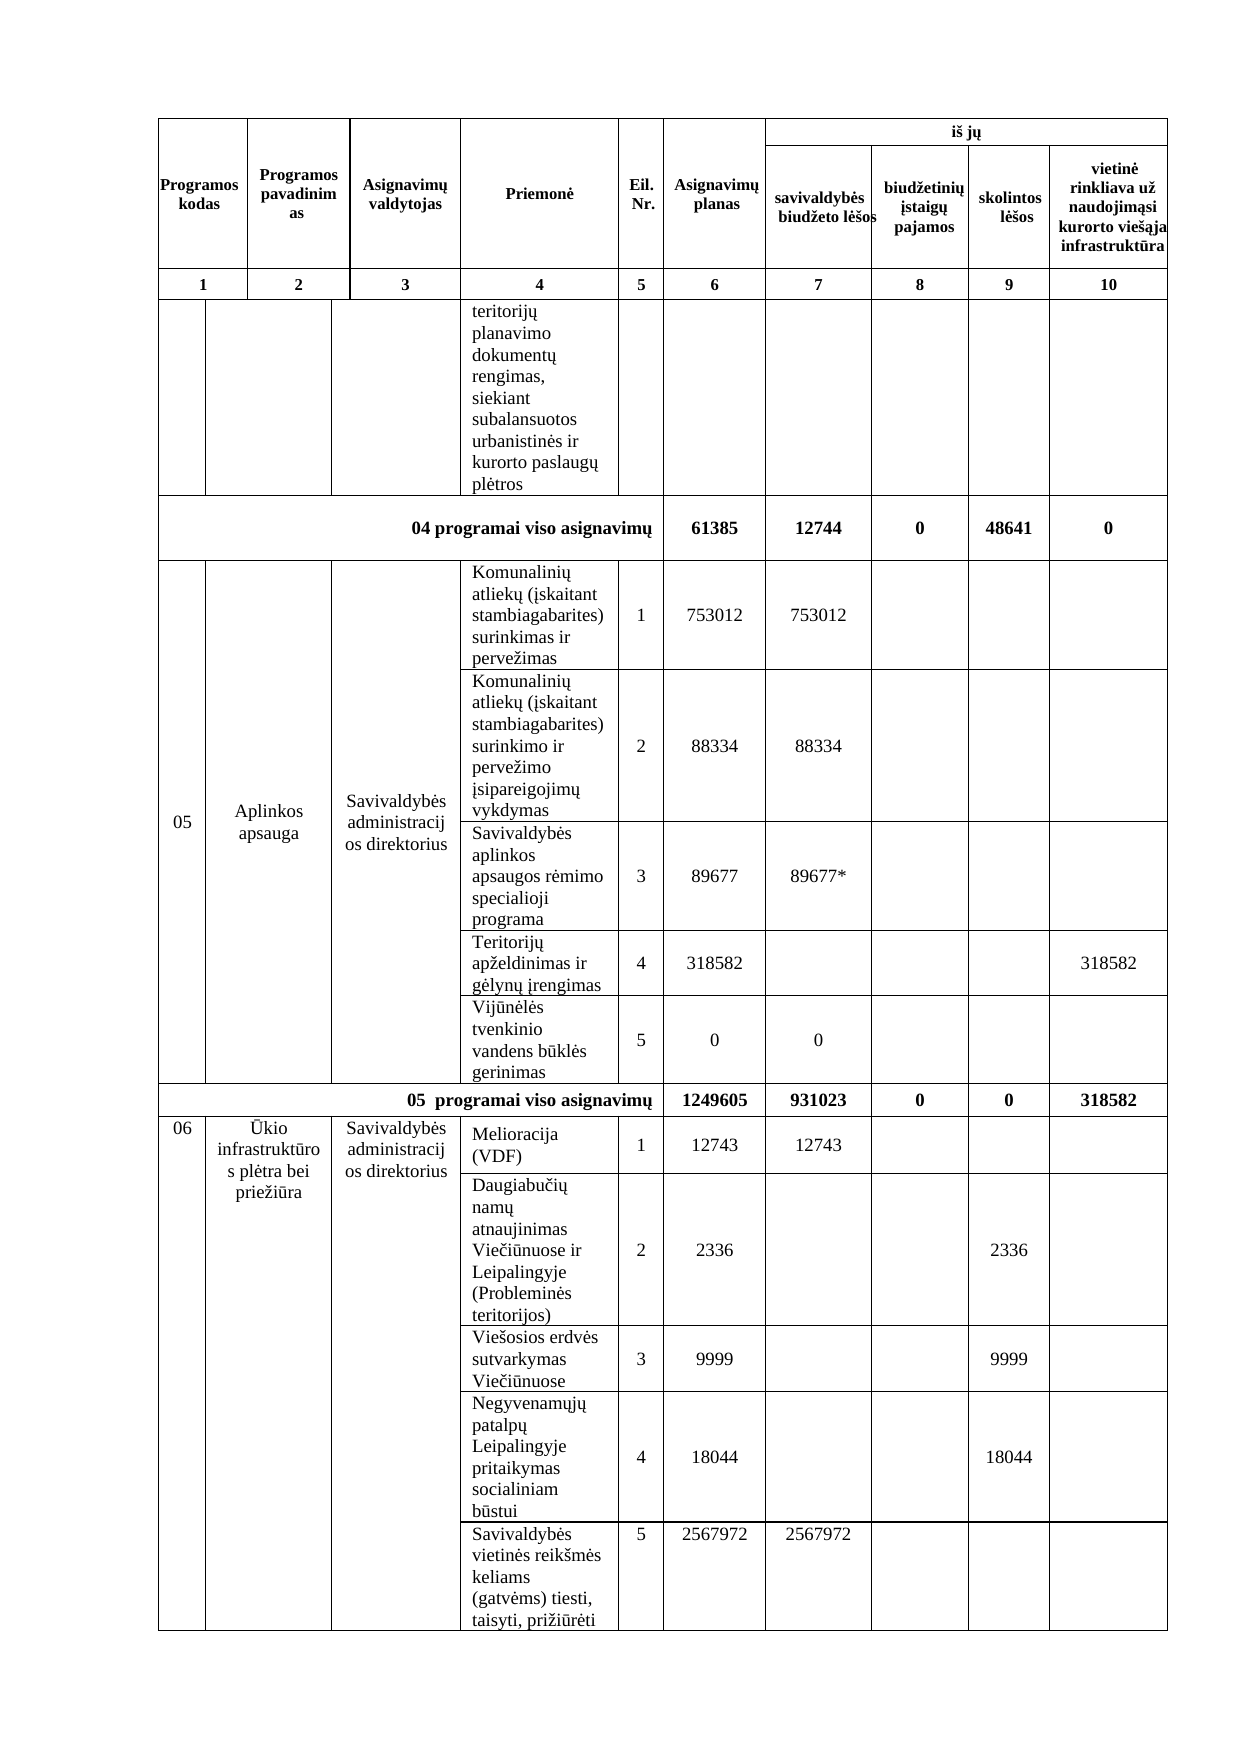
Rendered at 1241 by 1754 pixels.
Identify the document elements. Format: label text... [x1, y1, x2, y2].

table_cell [969, 996, 1049, 1083]
table_cell [206, 300, 331, 494]
table_cell 88334 [766, 670, 871, 821]
table_cell 61385 [664, 496, 765, 560]
table_cell [872, 561, 968, 669]
table_cell [664, 300, 765, 494]
table_cell [969, 1117, 1049, 1173]
table_cell [1050, 822, 1167, 930]
table_cell Daugiabučių namų atnaujinimas Viečiūnuose ir Leipalingyje (Probleminės teritorijos) [461, 1174, 618, 1325]
table_cell [766, 300, 871, 494]
table_cell 318582 [664, 931, 765, 995]
table_cell 5 [619, 269, 663, 299]
table_cell [1050, 996, 1167, 1083]
table_cell 18044 [664, 1392, 765, 1521]
table_header Priemonė [461, 119, 618, 268]
table_cell [1050, 1117, 1167, 1173]
table_cell [969, 561, 1049, 669]
table_cell 4 [619, 931, 663, 995]
table_cell vietinė rinkliava už naudojimąsi kurorto viešąja infrastruktūra [1050, 146, 1167, 268]
table_cell 3 [619, 1326, 663, 1391]
table_cell Negyvenamųjų patalpų Leipalingyje pritaikymas socialiniam būstui [461, 1392, 618, 1521]
table_cell 931023 [766, 1084, 871, 1116]
table_header Programos kodas [159, 119, 247, 268]
table_cell 1 [159, 269, 247, 299]
table_cell 2 [619, 1174, 663, 1325]
table_cell Komunalinių atliekų (įskaitant stambiagabarites) surinkimas ir pervežimas [461, 561, 618, 669]
table_cell 04 programai viso asignavimų [159, 496, 663, 560]
table_cell 10 [1050, 269, 1167, 299]
table_cell 1 [619, 1117, 663, 1173]
table_cell [766, 1174, 871, 1325]
table_cell [969, 670, 1049, 821]
table_cell [872, 1326, 968, 1391]
table_cell [332, 300, 460, 494]
table_cell 318582 [1050, 931, 1167, 995]
table_cell 1249605 [664, 1084, 765, 1116]
table_cell Vijūnėlės tvenkinio vandens būklės gerinimas [461, 996, 618, 1083]
table_cell 0 [872, 496, 968, 560]
table_cell [872, 300, 968, 494]
table_cell [969, 822, 1049, 930]
table_cell 1 [619, 561, 663, 669]
table_cell [969, 300, 1049, 494]
table_cell 0 [872, 1084, 968, 1116]
table_cell 753012 [664, 561, 765, 669]
table_cell Viešosios erdvės sutvarkymas Viečiūnuose [461, 1326, 618, 1391]
table_cell [872, 1117, 968, 1173]
table_cell [1050, 1174, 1167, 1325]
table_cell 9999 [664, 1326, 765, 1391]
table_cell Savivaldybės vietinės reikšmės keliams (gatvėms) tiesti, taisyti, prižiūrėti [461, 1523, 618, 1630]
table_cell [872, 931, 968, 995]
table_cell 9999 [969, 1326, 1049, 1391]
table_cell 6 [664, 269, 765, 299]
table_cell teritorijų planavimo dokumentų rengimas, siekiant subalansuotos urbanistinės ir kurorto paslaugų plėtros [461, 300, 618, 494]
table_cell 18044 [969, 1392, 1049, 1521]
table_cell 2567972 [766, 1523, 871, 1630]
table_cell skolintos lėšos [969, 146, 1049, 268]
table_cell Komunalinių atliekų (įskaitant stambiagabarites) surinkimo ir pervežimo įsipareigojimų vykdymas [461, 670, 618, 821]
table_cell [766, 1392, 871, 1521]
table_cell [159, 300, 205, 494]
table_cell Aplinkos apsauga [206, 561, 331, 1083]
table_cell Savivaldybės administracijos direktorius [332, 1117, 460, 1630]
table_cell 3 [351, 269, 460, 299]
table_cell biudžetinių įstaigų pajamos [872, 146, 968, 268]
table_cell 2567972 [664, 1523, 765, 1630]
table_cell 89677* [766, 822, 871, 930]
table_cell [1050, 300, 1167, 494]
table_cell [969, 931, 1049, 995]
table_cell 5 [619, 996, 663, 1083]
table_cell 9 [969, 269, 1049, 299]
table_cell [872, 1523, 968, 1630]
table_cell [766, 931, 871, 995]
table_cell 318582 [1050, 1084, 1167, 1116]
table_cell 89677 [664, 822, 765, 930]
table_cell 12743 [664, 1117, 765, 1173]
table_cell 5 [619, 1523, 663, 1630]
table_cell 05 [159, 561, 205, 1083]
table_cell [1050, 670, 1167, 821]
table_cell [872, 822, 968, 930]
table_cell 88334 [664, 670, 765, 821]
table_header Asignavimų planas [664, 119, 765, 268]
table_cell [766, 1326, 871, 1391]
table_cell savivaldybės biudžeto lėšos [766, 146, 871, 268]
table_header Eil. Nr. [619, 119, 663, 268]
table_header iš jų [766, 119, 1167, 145]
table_cell 7 [766, 269, 871, 299]
table_cell 05 programai viso asignavimų [159, 1084, 663, 1116]
table_cell 0 [664, 996, 765, 1083]
table_cell Savivaldybės aplinkos apsaugos rėmimo specialioji programa [461, 822, 618, 930]
table_header Asignavimų valdytojas [351, 119, 460, 268]
table_cell 12744 [766, 496, 871, 560]
table_cell [872, 996, 968, 1083]
table_cell 0 [969, 1084, 1049, 1116]
table_cell Teritorijų apželdinimas ir gėlynų įrengimas [461, 931, 618, 995]
table_cell 48641 [969, 496, 1049, 560]
table_cell 2336 [969, 1174, 1049, 1325]
table_cell [1050, 561, 1167, 669]
table_cell [872, 670, 968, 821]
table_cell 8 [872, 269, 968, 299]
table_cell [969, 1523, 1049, 1630]
table_cell 0 [766, 996, 871, 1083]
table_cell 753012 [766, 561, 871, 669]
table_cell [872, 1174, 968, 1325]
table_cell [1050, 1326, 1167, 1391]
table_cell [619, 300, 663, 494]
table_cell [1050, 1392, 1167, 1521]
table_cell 0 [1050, 496, 1167, 560]
table_cell 3 [619, 822, 663, 930]
table_cell 4 [619, 1392, 663, 1521]
table_cell [872, 1392, 968, 1521]
table_cell 2336 [664, 1174, 765, 1325]
table_header Programos pavadinimas [248, 119, 349, 268]
table_cell 4 [461, 269, 618, 299]
table_cell [1050, 1523, 1167, 1630]
table_cell 2 [248, 269, 349, 299]
table_cell Savivaldybės administracijos direktorius [332, 561, 460, 1083]
table_cell Ūkio infrastruktūros plėtra bei priežiūra [206, 1117, 331, 1630]
table_cell Melioracija (VDF) [461, 1117, 618, 1173]
table_cell 2 [619, 670, 663, 821]
table_cell 12743 [766, 1117, 871, 1173]
table_cell 06 [159, 1117, 205, 1630]
